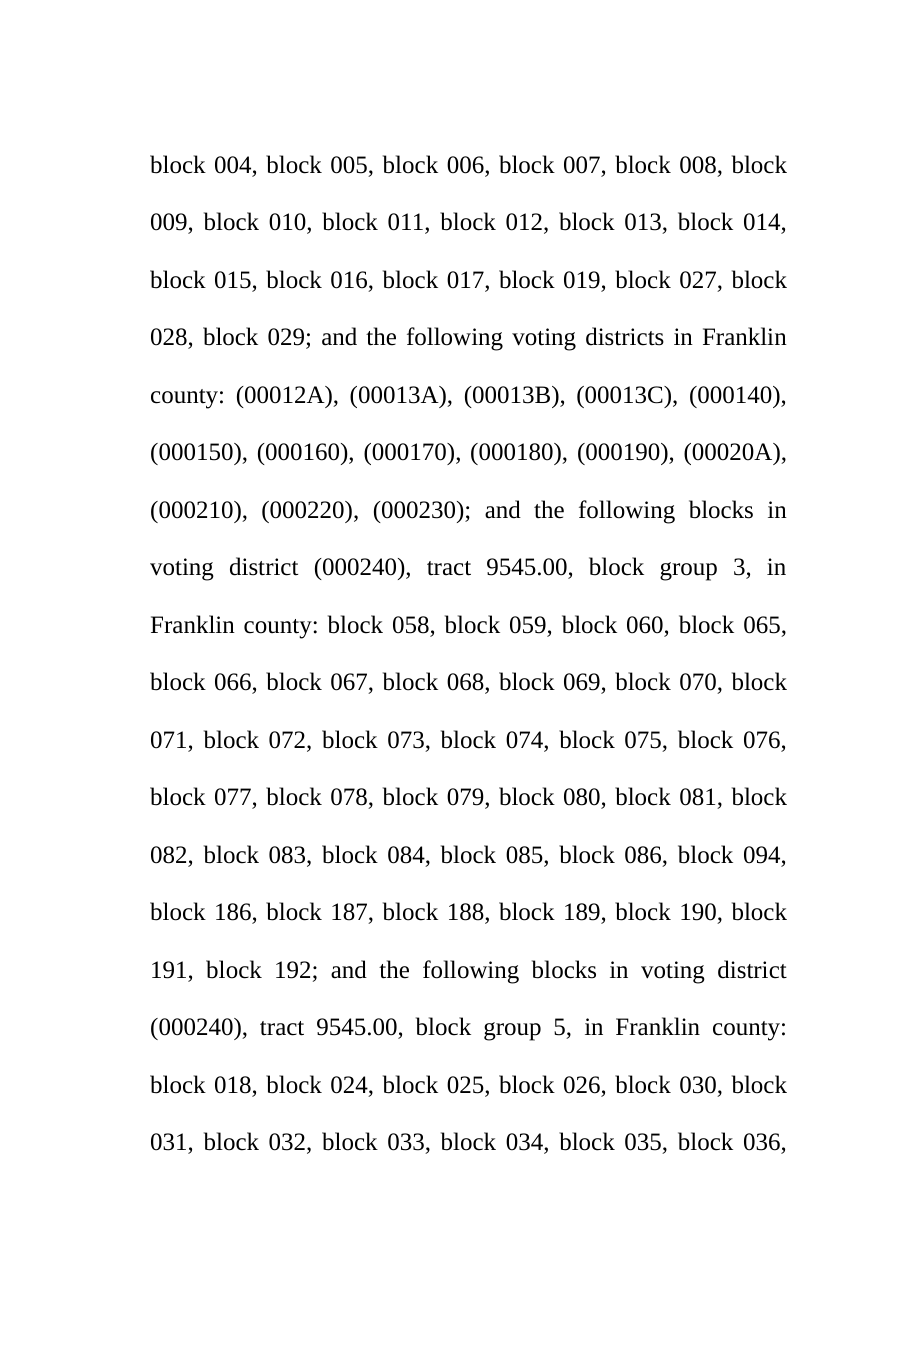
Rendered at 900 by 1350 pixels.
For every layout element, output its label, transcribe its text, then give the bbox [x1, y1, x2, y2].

text block 004, block 005, block 006, block 007, block 008, block 009, block 010, block 011, block 012, block 013, block 014, block 015, block 016, block 017, block 019, block 027, block 028, block 029; and the following voting districts in Franklin county: (00012A), (00013A), (00013B), (00013C), (000140), (000150), (000160), (000170), (000180), (000190), (00020A), (000210), (000220), (000230); and the following blocks in voting district (000240), tract 9545.00, block group 3, in Franklin county: block 058, block 059, block 060, block 065, block 066, block 067, block 068, block 069, block 070, block 071, block 072, block 073, block 074, block 075, block 076, block 077, block 078, block 079, block 080, block 081, block 082, block 083, block 084, block 085, block 086, block 094, block 186, block 187, block 188, block 189, block 190, block 191, block 192; and the following blocks in voting district (000240), tract 9545.00, block group 5, in Franklin county: block 018, block 024, block 025, block 026, block 030, block 031, block 032, block 033, block 034, block 035, block 036, [150, 150, 787, 1156]
